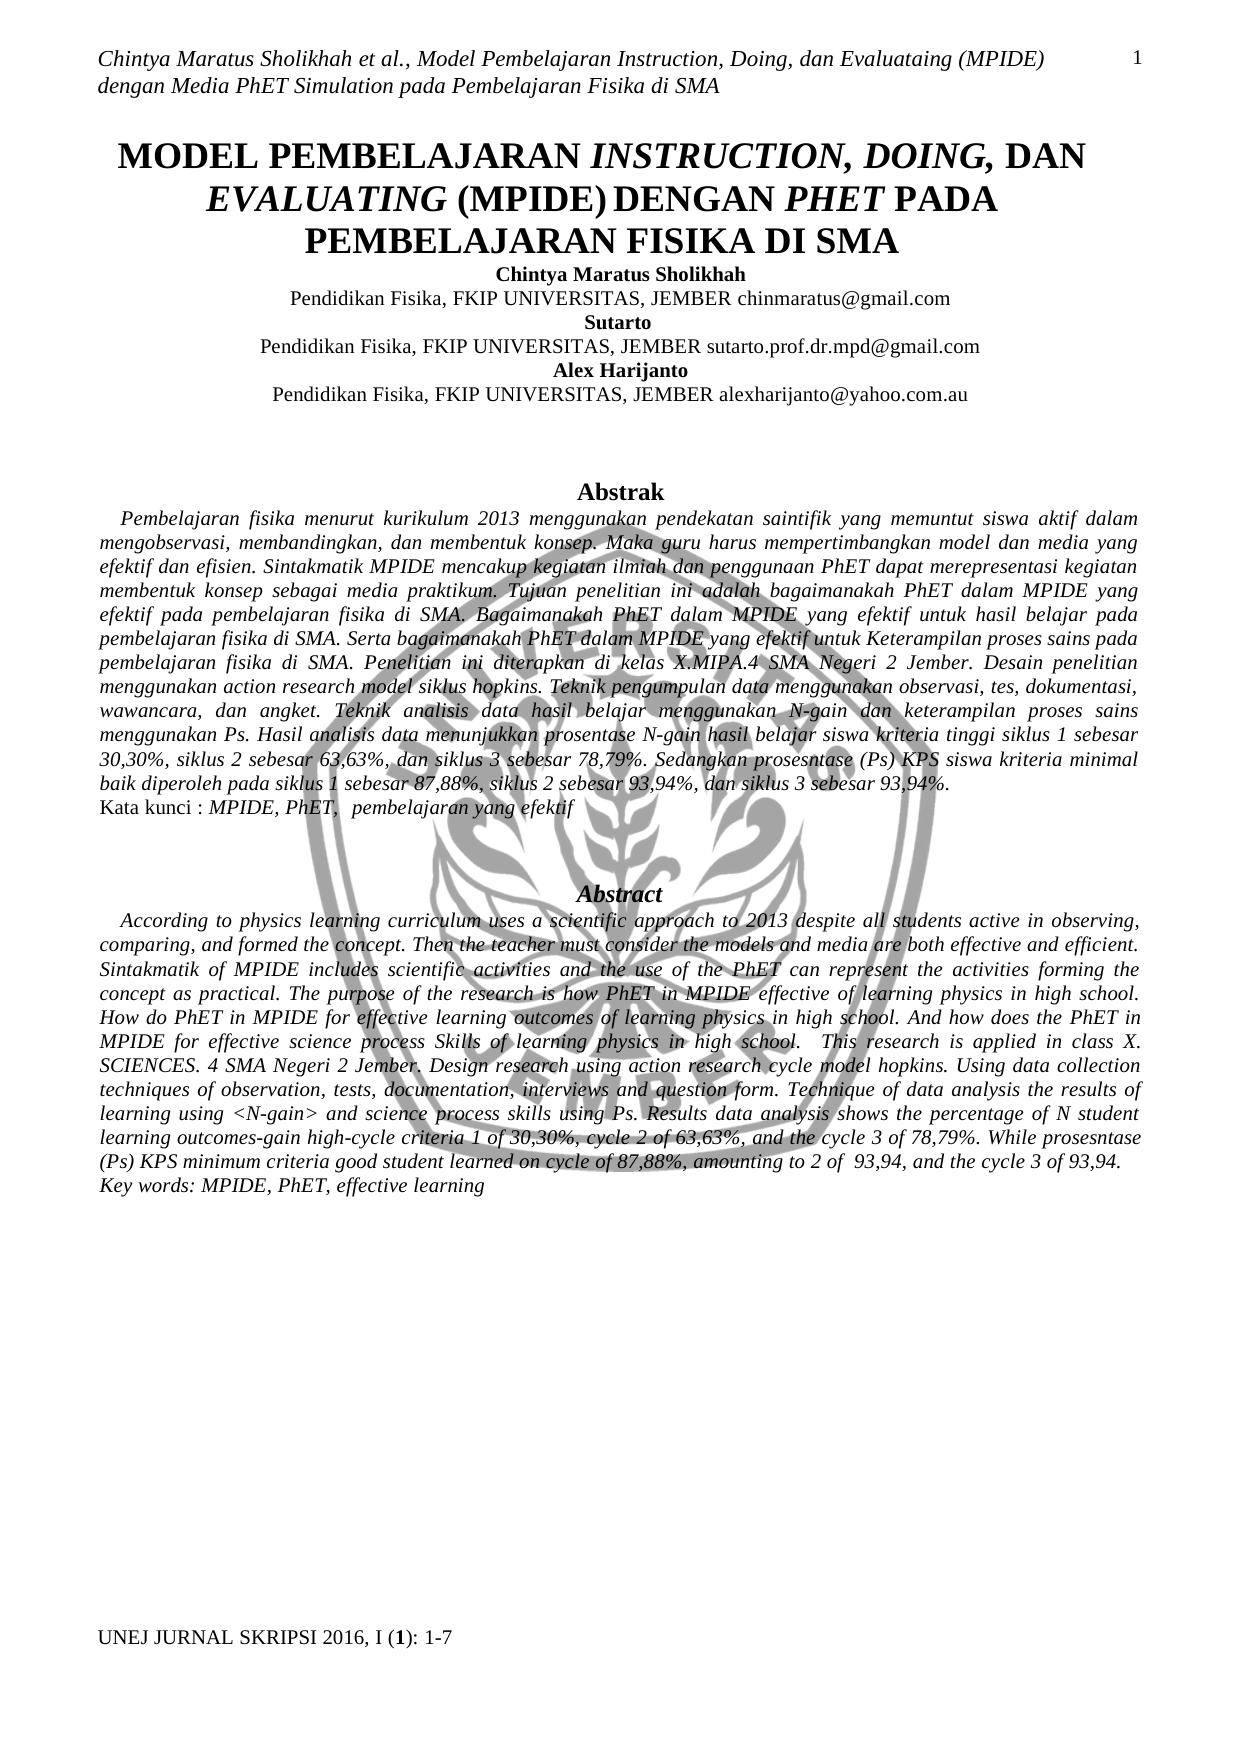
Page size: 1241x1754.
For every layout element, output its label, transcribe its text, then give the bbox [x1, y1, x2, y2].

text Abstract [99, 879, 1142, 908]
text Pendidikan Fisika, FKIP UNIVERSITAS, JEMBER sutarto.prof.dr.mpd@gmail.com [108, 334, 1133, 358]
text Pendidikan Fisika, FKIP UNIVERSITAS, JEMBER alexharijanto@yahoo.com.au [108, 382, 1133, 406]
text Alex Harijanto [108, 358, 1133, 382]
text Abstrak [99, 477, 1142, 506]
picture [229, 1197, 1011, 1247]
text Chintya Maratus Sholikhah [108, 262, 1133, 286]
text Pembelajaran fisika menurut kurikulum 2013 menggunakan pendekatan saintifik yang memuntut siswa aktif dalam mengobservasi, membandingkan, dan membentuk konsep. Maka guru harus mempertimbangkan model dan media yang efektif dan efisien. Sintakmatik MPIDE mencakup kegiatan ilmiah dan penggunaan PhET dapat merepresentasi kegiatan membentuk konsep sebagai media praktikum. Tujuan penelitian ini adalah bagaimanakah PhET dalam MPIDE yang efektif pada pembelajaran fisika di SMA. Bagaimanakah PhET dalam MPIDE yang efektif untuk hasil belajar pada pembelajaran fisika di SMA. Serta bagaimanakah PhET dalam MPIDE yang efektif untuk Keterampilan proses sains pada pembelajaran fisika di SMA. Penelitian ini diterapkan di kelas X.MIPA.4 SMA Negeri 2 Jember. Desain penelitian menggunakan action research model siklus hopkins. Teknik pengumpulan data menggunakan observasi, tes, dokumentasi, wawancara, dan angket. Teknik analisis data hasil belajar menggunakan N-gain dan keterampilan proses sains menggunakan Ps. Hasil analisis data menunjukkan prosentase N-gain hasil belajar siswa kriteria tinggi siklus 1 sebesar 30,30%, siklus 2 sebesar 63,63%, dan siklus 3 sebesar 78,79%. Sedangkan prosesntase (Ps) KPS siswa kriteria minimal baik diperoleh pada siklus 1 sebesar 87,88%, siklus 2 sebesar 93,94%, dan siklus 3 sebesar 93,94%. [99, 506, 1142, 794]
text Kata kunci : MPIDE, PhET, pembelajaran yang efektif [99, 794, 1142, 818]
text Pendidikan Fisika, FKIP UNIVERSITAS, JEMBER chinmaratus@gmail.com [108, 286, 1133, 310]
text Sutarto [108, 310, 1133, 334]
text MODEL PEMBELAJARAN INSTRUCTION, DOING, DAN EVALUATING (MPIDE) DENGAN PHET PADA PEMBELAJARAN FISIKA DI SMA [108, 133, 1096, 262]
picture [229, 447, 1011, 477]
text Key words: MPIDE, PhET, effective learning [99, 1173, 1142, 1197]
picture [229, 818, 1011, 879]
text According to physics learning curriculum uses a scientific approach to 2013 despite all students active in observing, comparing, and formed the concept. Then the teacher must consider the models and media are both effective and efficient. Sintakmatik of MPIDE includes scientific activities and the use of the PhET can represent the activities forming the concept as practical. The purpose of the research is how PhET in MPIDE effective of learning physics in high school. How do PhET in MPIDE for effective learning outcomes of learning physics in high school. And how does the PhET in MPIDE for effective science process Skills of learning physics in high school. This research is applied in class X. SCIENCES. 4 SMA Negeri 2 Jember. Design research using action research cycle model hopkins. Using data collection techniques of observation, tests, documentation, interviews and question form. Technique of data analysis the results of learning using <N-gain> and science process skills using Ps. Results data analysis shows the percentage of N student learning outcomes-gain high-cycle criteria 1 of 30,30%, cycle 2 of 63,63%, and the cycle 3 of 78,79%. While prosesntase (Ps) KPS minimum criteria good student learned on cycle of 87,88%, amounting to 2 of 93,94, and the cycle 3 of 93,94. [99, 908, 1142, 1173]
